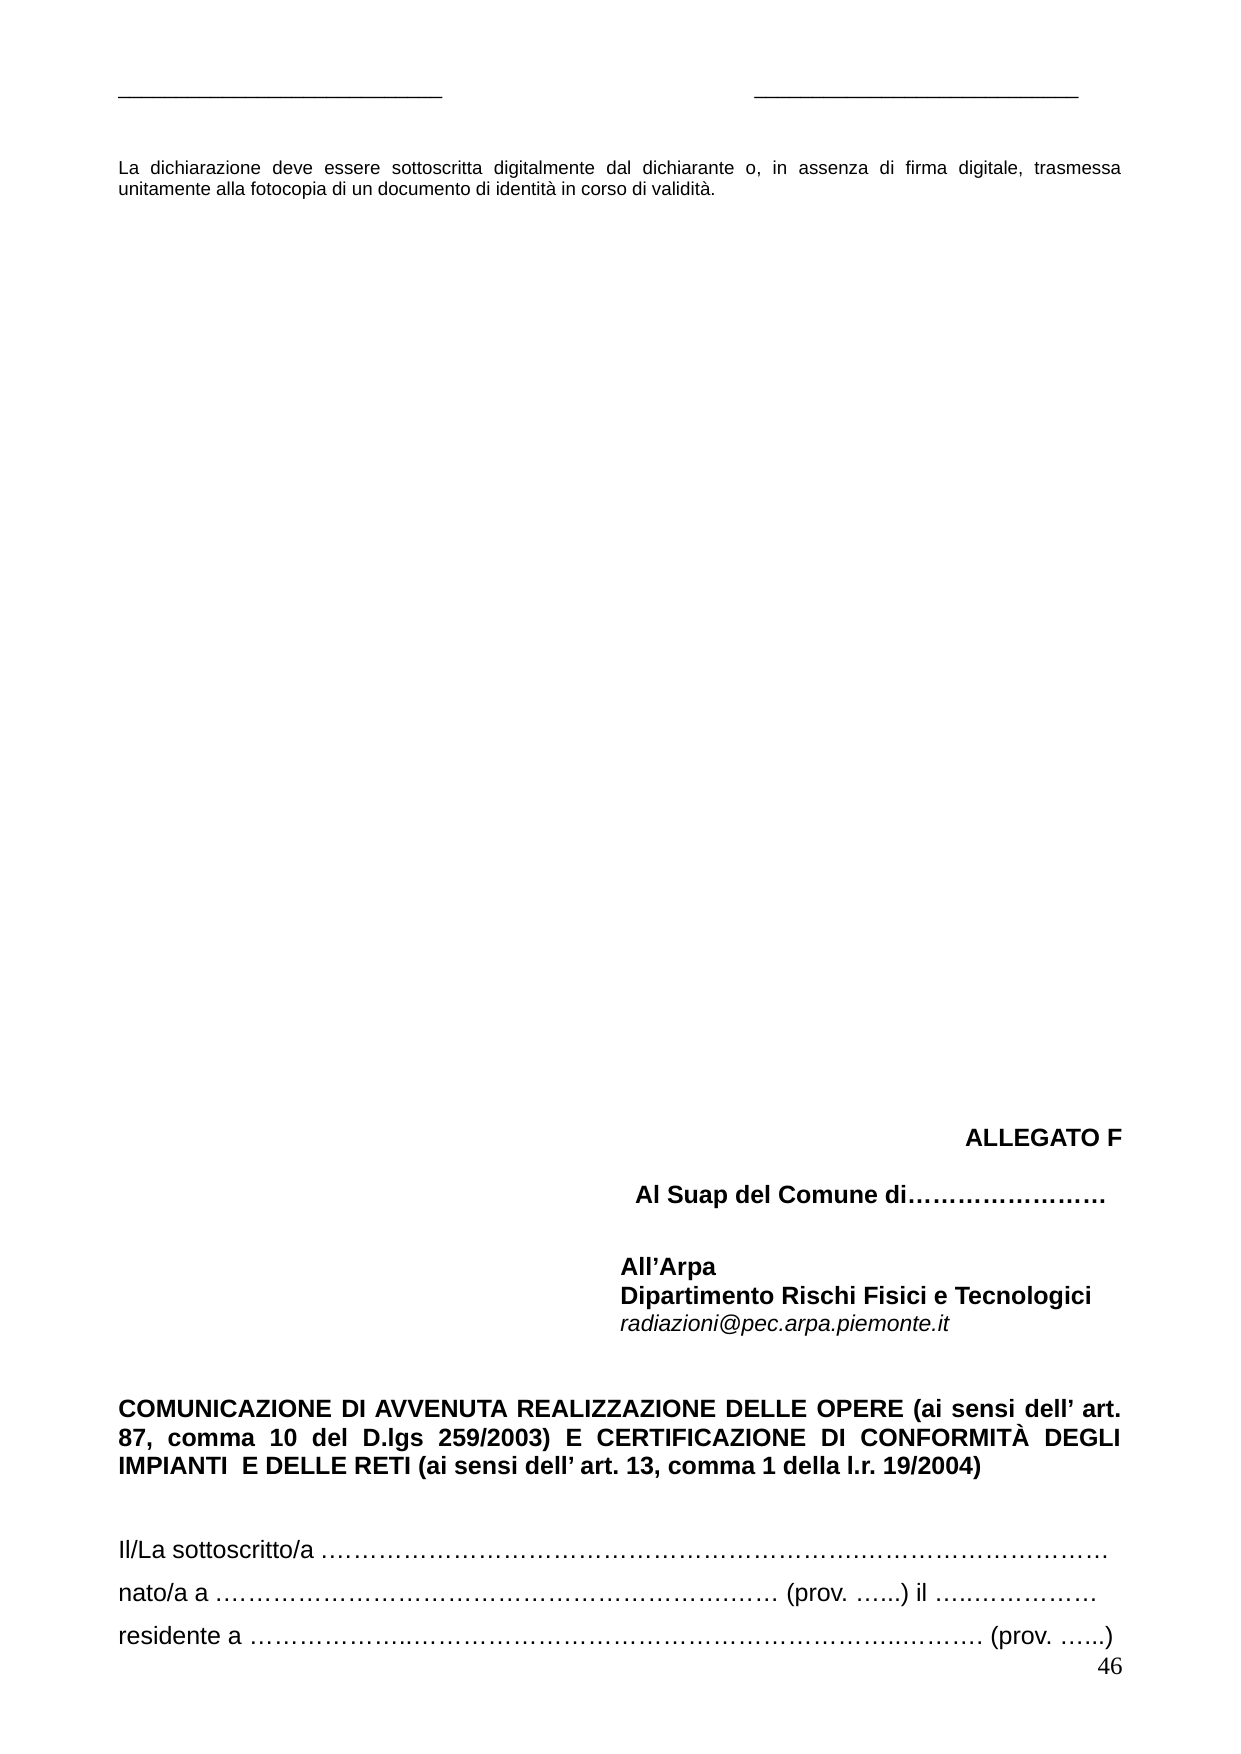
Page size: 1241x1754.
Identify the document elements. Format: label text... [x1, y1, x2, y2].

text ____________________________ ____________________________ [118, 75, 1122, 99]
subtitle ALLEGATO F [118, 1123, 1122, 1152]
text nato/a a .…………………………………………………….…… (prov. …...) il …..…………… [118, 1578, 1122, 1607]
text Al Suap del Comune di…………………… [118, 1181, 1122, 1209]
text Dipartimento Rischi Fisici e Tecnologici [620, 1281, 1122, 1310]
text COMUNICAZIONE DI AVVENUTA REALIZZAZIONE DELLE OPERE (ai sensi dell’ art. 87, comma 10 del D.lgs 259/2003) E CERTIFICAZIONE DI CONFORMITÀ DEGLI IMPIANTI E DELLE RETI (ai sensi dell’ art. 13, comma 1 della l.r. 19/2004) [118, 1394, 1122, 1480]
text radiazioni@pec.arpa.piemonte.it [620, 1310, 1122, 1336]
text La dichiarazione deve essere sottoscritta digitalmente dal dichiarante o, in assenza di firma digitale, trasmessa unitamente alla fotocopia di un documento di identità in corso di validità. [118, 156, 1122, 199]
text All’Arpa [620, 1252, 1122, 1281]
text Il/La sottoscritto/a .……………………………………………………….………………………… [118, 1535, 1122, 1564]
text residente a ………………..…………………………………………………..………. (prov. …...) [118, 1621, 1122, 1650]
